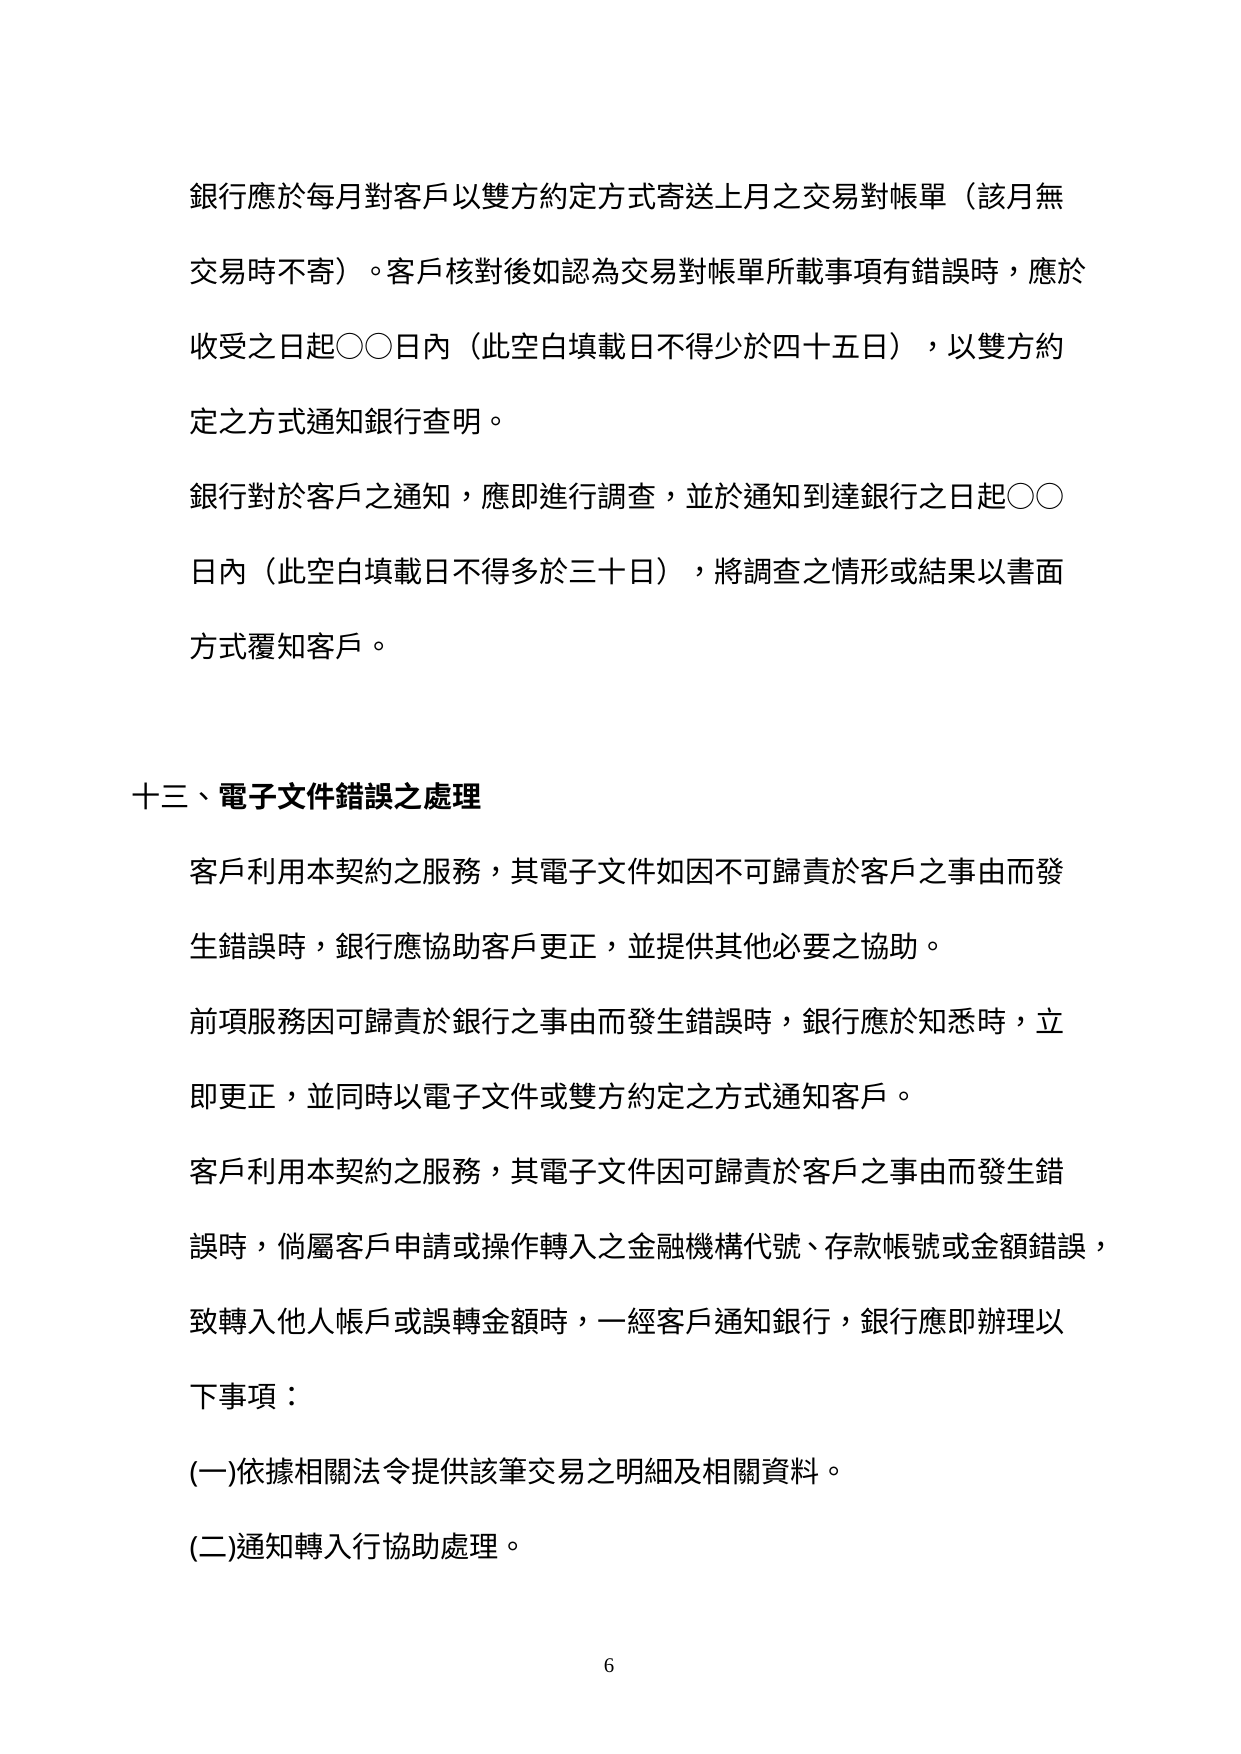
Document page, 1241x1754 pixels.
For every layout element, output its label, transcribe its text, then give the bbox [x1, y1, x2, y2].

text 前項服務因可歸責於銀行之事由而發生錯誤時，銀行應於知悉時，立即更正，並同時以電子文件或雙方約定之方式通知客戶。 [189, 982, 1087, 1132]
text 客戶利用本契約之服務，其電子文件因可歸責於客戶之事由而發生錯誤時，倘屬客戶申請或操作轉入之金融機構代號、存款帳號或金額錯誤，致轉入他人帳戶或誤轉金額時，一經客戶通知銀行，銀行應即辦理以下事項： [189, 1132, 1087, 1432]
text 銀行應於每月對客戶以雙方約定方式寄送上月之交易對帳單（該月無交易時不寄）。客戶核對後如認為交易對帳單所載事項有錯誤時，應於收受之日起○○日內（此空白填載日不得少於四十五日），以雙方約定之方式通知銀行查明。 [189, 157, 1087, 457]
text 十三、電子文件錯誤之處理 [131, 757, 1087, 832]
text 銀行對於客戶之通知，應即進行調查，並於通知到達銀行之日起○○日內（此空白填載日不得多於三十日），將調查之情形或結果以書面方式覆知客戶。 [189, 457, 1087, 682]
text (一)依據相關法令提供該筆交易之明細及相關資料。 [189, 1432, 1087, 1507]
text 客戶利用本契約之服務，其電子文件如因不可歸責於客戶之事由而發生錯誤時，銀行應協助客戶更正，並提供其他必要之協助。 [189, 832, 1087, 982]
text (二)通知轉入行協助處理。 [189, 1507, 1087, 1582]
